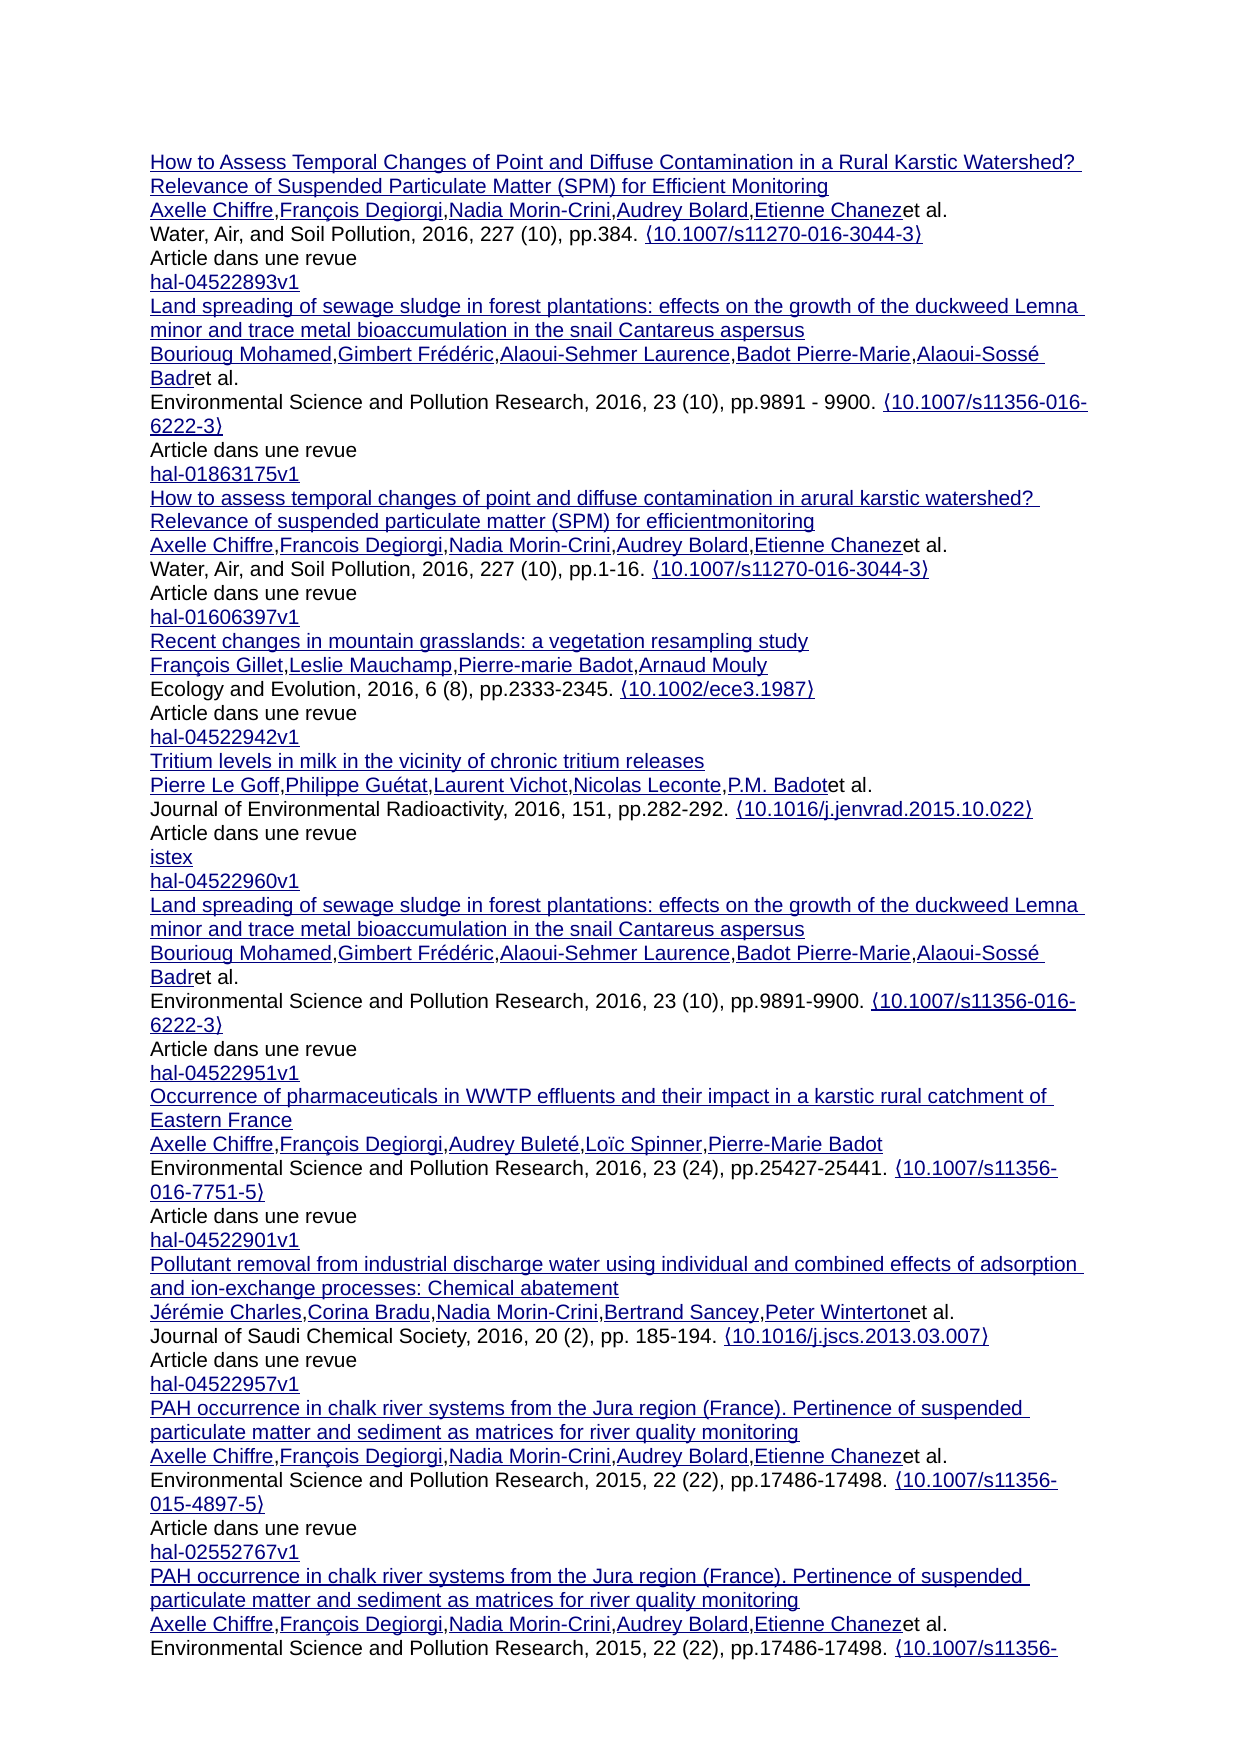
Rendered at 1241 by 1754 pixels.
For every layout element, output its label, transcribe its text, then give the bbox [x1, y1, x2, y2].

table_cell How to assess temporal changes of point and diffuse contamination in arural karstic watershed? Relevance of suspended particulate matter (SPM) for efficientmonitoring Axelle Chiffre,Francois Degiorgi,Nadia Morin-Crini,Audrey Bolard,Etienne Chanezet al. Water, Air, and Soil Pollution, 2016, 227 (10), pp.1-16. ⟨10.1007/s11270-016-3044-3⟩ Article dans une revue hal-01606397v1 [150, 485, 1090, 629]
table_cell Land spreading of sewage sludge in forest plantations: effects on the growth of the duckweed Lemna minor and trace metal bioaccumulation in the snail Cantareus aspersus Bourioug Mohamed,Gimbert Frédéric,Alaoui-Sehmer Laurence,Badot Pierre-Marie,Alaoui-Sossé Badret al. Environmental Science and Pollution Research, 2016, 23 (10), pp.9891-9900. ⟨10.1007/s11356-016-6222-3⟩ Article dans une revue hal-04522951v1 [150, 893, 1090, 1084]
table_cell Land spreading of sewage sludge in forest plantations: effects on the growth of the duckweed Lemna minor and trace metal bioaccumulation in the snail Cantareus aspersus Bourioug Mohamed,Gimbert Frédéric,Alaoui-Sehmer Laurence,Badot Pierre-Marie,Alaoui-Sossé Badret al. Environmental Science and Pollution Research, 2016, 23 (10), pp.9891 - 9900. ⟨10.1007/s11356-016-6222-3⟩ Article dans une revue hal-01863175v1 [150, 294, 1090, 485]
table_cell PAH occurrence in chalk river systems from the Jura region (France). Pertinence of suspended particulate matter and sediment as matrices for river quality monitoring Axelle Chiffre,François Degiorgi,Nadia Morin-Crini,Audrey Bolard,Etienne Chanezet al. Environmental Science and Pollution Research, 2015, 22 (22), pp.17486-17498. ⟨10.1007/s11356-015-4897-5⟩ Article dans une revue hal-02552767v1 [150, 1396, 1090, 1563]
table_cell Tritium levels in milk in the vicinity of chronic tritium releases Pierre Le Goff,Philippe Guétat,Laurent Vichot,Nicolas Leconte,P.M. Badotet al. Journal of Environmental Radioactivity, 2016, 151, pp.282-292. ⟨10.1016/j.jenvrad.2015.10.022⟩ Article dans une revue istex hal-04522960v1 [150, 749, 1090, 893]
table_cell Recent changes in mountain grasslands: a vegetation resampling study François Gillet,Leslie Mauchamp,Pierre‐marie Badot,Arnaud Mouly Ecology and Evolution, 2016, 6 (8), pp.2333-2345. ⟨10.1002/ece3.1987⟩ Article dans une revue hal-04522942v1 [150, 629, 1090, 749]
table_cell Occurrence of pharmaceuticals in WWTP effluents and their impact in a karstic rural catchment of Eastern France Axelle Chiffre,François Degiorgi,Audrey Buleté,Loïc Spinner,Pierre-Marie Badot Environmental Science and Pollution Research, 2016, 23 (24), pp.25427-25441. ⟨10.1007/s11356-016-7751-5⟩ Article dans une revue hal-04522901v1 [150, 1084, 1090, 1252]
table_cell Pollutant removal from industrial discharge water using individual and combined effects of adsorption and ion-exchange processes: Chemical abatement Jérémie Charles,Corina Bradu,Nadia Morin-Crini,Bertrand Sancey,Peter Wintertonet al. Journal of Saudi Chemical Society, 2016, 20 (2), pp. 185-194. ⟨10.1016/j.jscs.2013.03.007⟩ Article dans une revue hal-04522957v1 [150, 1252, 1090, 1396]
table_cell PAH occurrence in chalk river systems from the Jura region (France). Pertinence of suspended particulate matter and sediment as matrices for river quality monitoring Axelle Chiffre,François Degiorgi,Nadia Morin-Crini,Audrey Bolard,Etienne Chanezet al. Environmental Science and Pollution Research, 2015, 22 (22), pp.17486-17498. ⟨10.1007/s11356- [150, 1564, 1090, 1659]
table_cell How to Assess Temporal Changes of Point and Diffuse Contamination in a Rural Karstic Watershed? Relevance of Suspended Particulate Matter (SPM) for Efficient Monitoring Axelle Chiffre,François Degiorgi,Nadia Morin-Crini,Audrey Bolard,Etienne Chanezet al. Water, Air, and Soil Pollution, 2016, 227 (10), pp.384. ⟨10.1007/s11270-016-3044-3⟩ Article dans une revue hal-04522893v1 [150, 150, 1090, 294]
